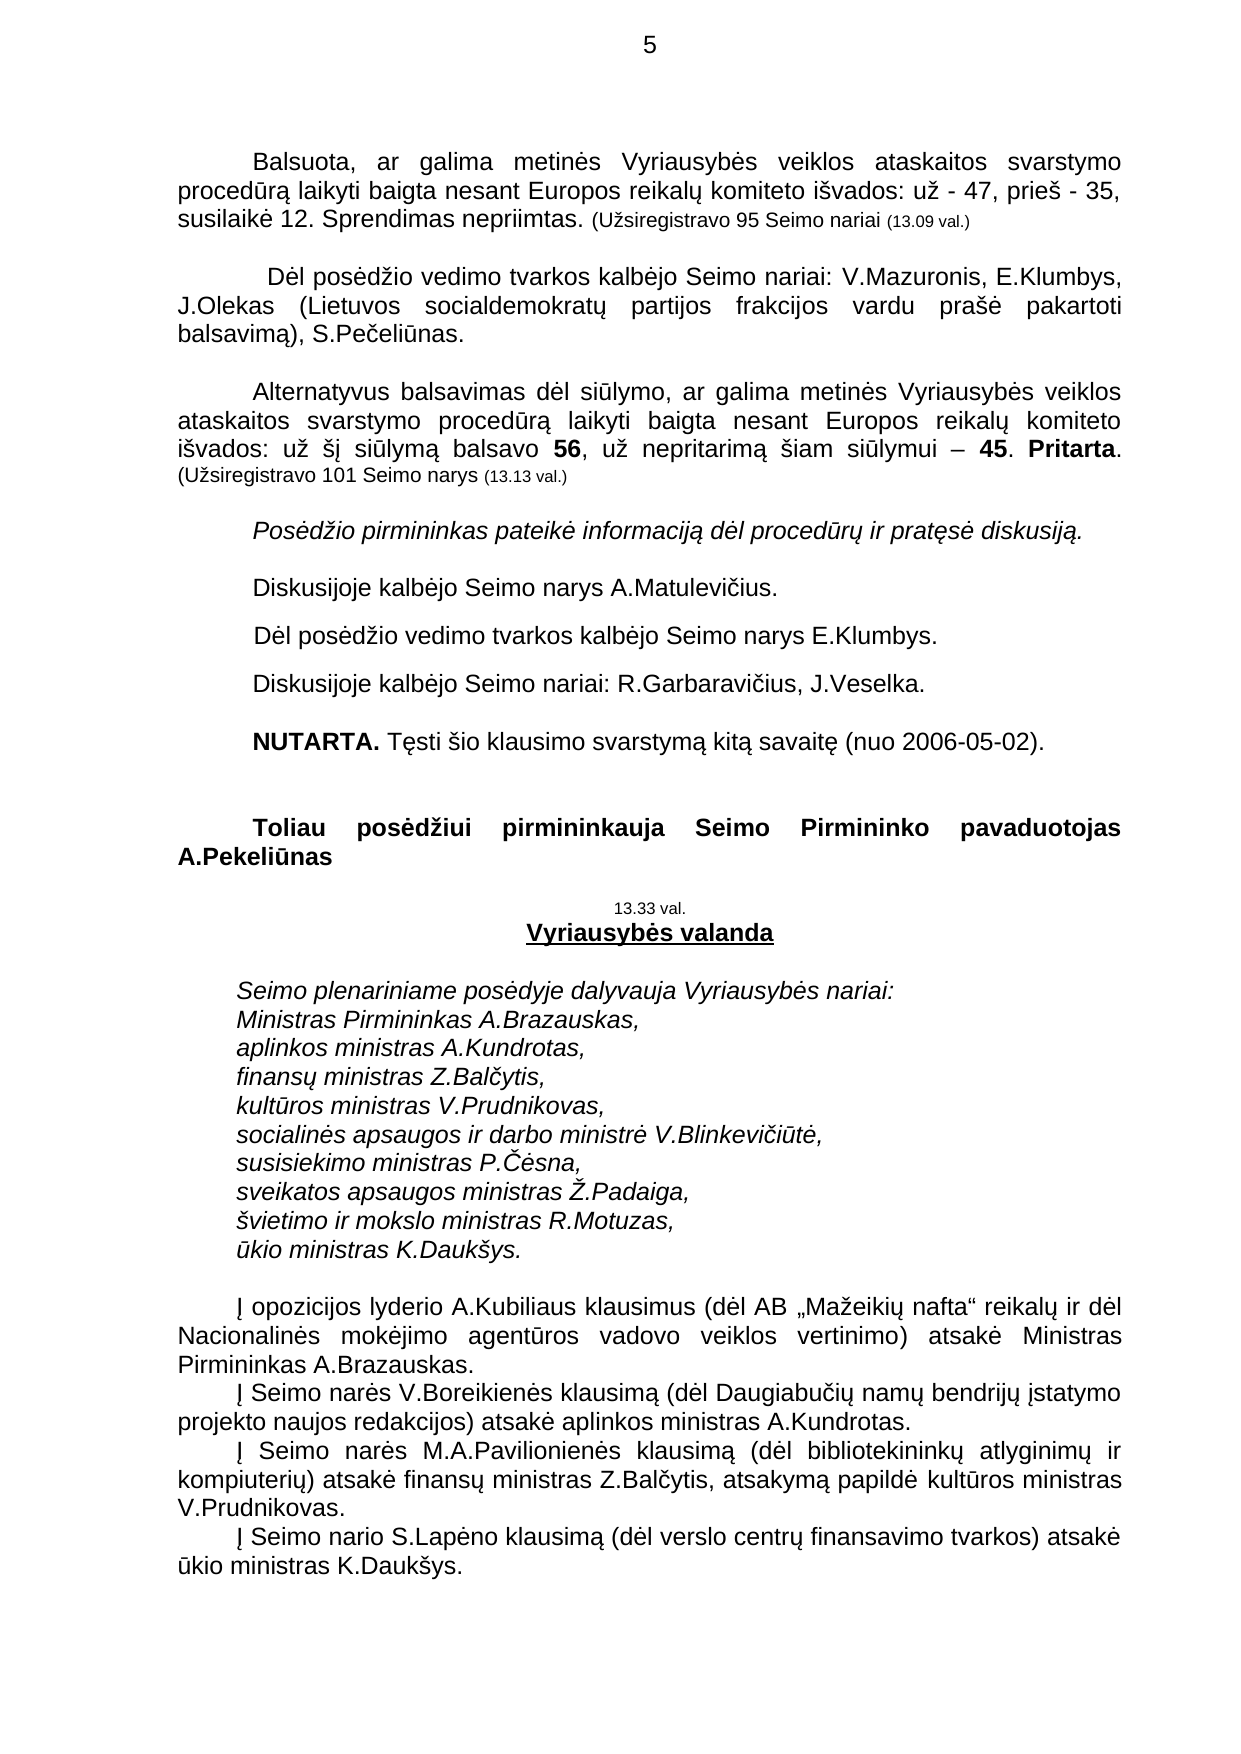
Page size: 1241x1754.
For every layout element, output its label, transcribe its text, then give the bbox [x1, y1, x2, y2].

text Į opozicijos lyderio A.Kubiliaus klausimus (dėl AB „Mažeikių nafta“ reikalų ir dėl Nacionalinės mokėjimo agentūros vadovo veiklos vertinimo) atsakė Ministras Pirmininkas A.Brazauskas. [177, 1292, 1122, 1378]
text finansų ministras Z.Balčytis, [177, 1062, 1122, 1091]
text Diskusijoje kalbėjo Seimo narys A.Matulevičius. [177, 573, 1122, 602]
text Į Seimo nario S.Lapėno klausimą (dėl verslo centrų finansavimo tvarkos) atsakė ūkio ministras K.Daukšys. [177, 1522, 1122, 1579]
text Balsuota, ar galima metinės Vyriausybės veiklos ataskaitos svarstymo procedūrą laikyti baigta nesant Europos reikalų komiteto išvados: už - 47, prieš - 35, susilaikė 12. Sprendimas nepriimtas. (Užsiregistravo 95 Seimo nariai (13.09 val.) [177, 147, 1122, 233]
text Ministras Pirmininkas A.Brazauskas, [177, 1004, 1122, 1033]
text socialinės apsaugos ir darbo ministrė V.Blinkevičiūtė, [177, 1119, 1122, 1148]
text NUTARTA. Tęsti šio klausimo svarstymą kitą savaitę (nuo 2006-05-02). [177, 727, 1122, 755]
text sveikatos apsaugos ministras Ž.Padaiga, [177, 1177, 1122, 1206]
text Seimo plenariniame posėdyje dalyvauja Vyriausybės nariai: [177, 976, 1122, 1004]
text Dėl posėdžio vedimo tvarkos kalbėjo Seimo nariai: V.Mazuronis, E.Klumbys, J.Olekas (Lietuvos socialdemokratų partijos frakcijos vardu prašė pakartoti balsavimą), S.Pečeliūnas. [177, 262, 1122, 348]
text Posėdžio pirmininkas pateikė informaciją dėl procedūrų ir pratęsė diskusiją. [177, 516, 1122, 544]
text 13.33 val. [177, 899, 1122, 918]
subtitle Vyriausybės valanda [177, 918, 1122, 947]
text Toliau posėdžiui pirmininkauja Seimo Pirmininko pavaduotojas A.Pekeliūnas [177, 813, 1122, 870]
text Diskusijoje kalbėjo Seimo nariai: R.Garbaravičius, J.Veselka. [177, 669, 1122, 698]
text Į Seimo narės V.Boreikienės klausimą (dėl Daugiabučių namų bendrijų įstatymo projekto naujos redakcijos) atsakė aplinkos ministras A.Kundrotas. [177, 1378, 1122, 1436]
text Į Seimo narės M.A.Pavilionienės klausimą (dėl bibliotekininkų atlyginimų ir kompiuterių) atsakė finansų ministras Z.Balčytis, atsakymą papildė kultūros ministras V.Prudnikovas. [177, 1436, 1122, 1522]
text ūkio ministras K.Daukšys. [177, 1234, 1122, 1263]
text aplinkos ministras A.Kundrotas, [177, 1033, 1122, 1062]
text kultūros ministras V.Prudnikovas, [177, 1091, 1122, 1119]
text Dėl posėdžio vedimo tvarkos kalbėjo Seimo narys E.Klumbys. [177, 621, 1122, 650]
text Alternatyvus balsavimas dėl siūlymo, ar galima metinės Vyriausybės veiklos ataskaitos svarstymo procedūrą laikyti baigta nesant Europos reikalų komiteto išvados: už šį siūlymą balsavo 56, už nepritarimą šiam siūlymui – 45. Pritarta. (Užsiregistravo 101 Seimo narys (13.13 val.) [177, 377, 1122, 487]
text švietimo ir mokslo ministras R.Motuzas, [177, 1206, 1122, 1234]
text susisiekimo ministras P.Čėsna, [177, 1148, 1122, 1177]
